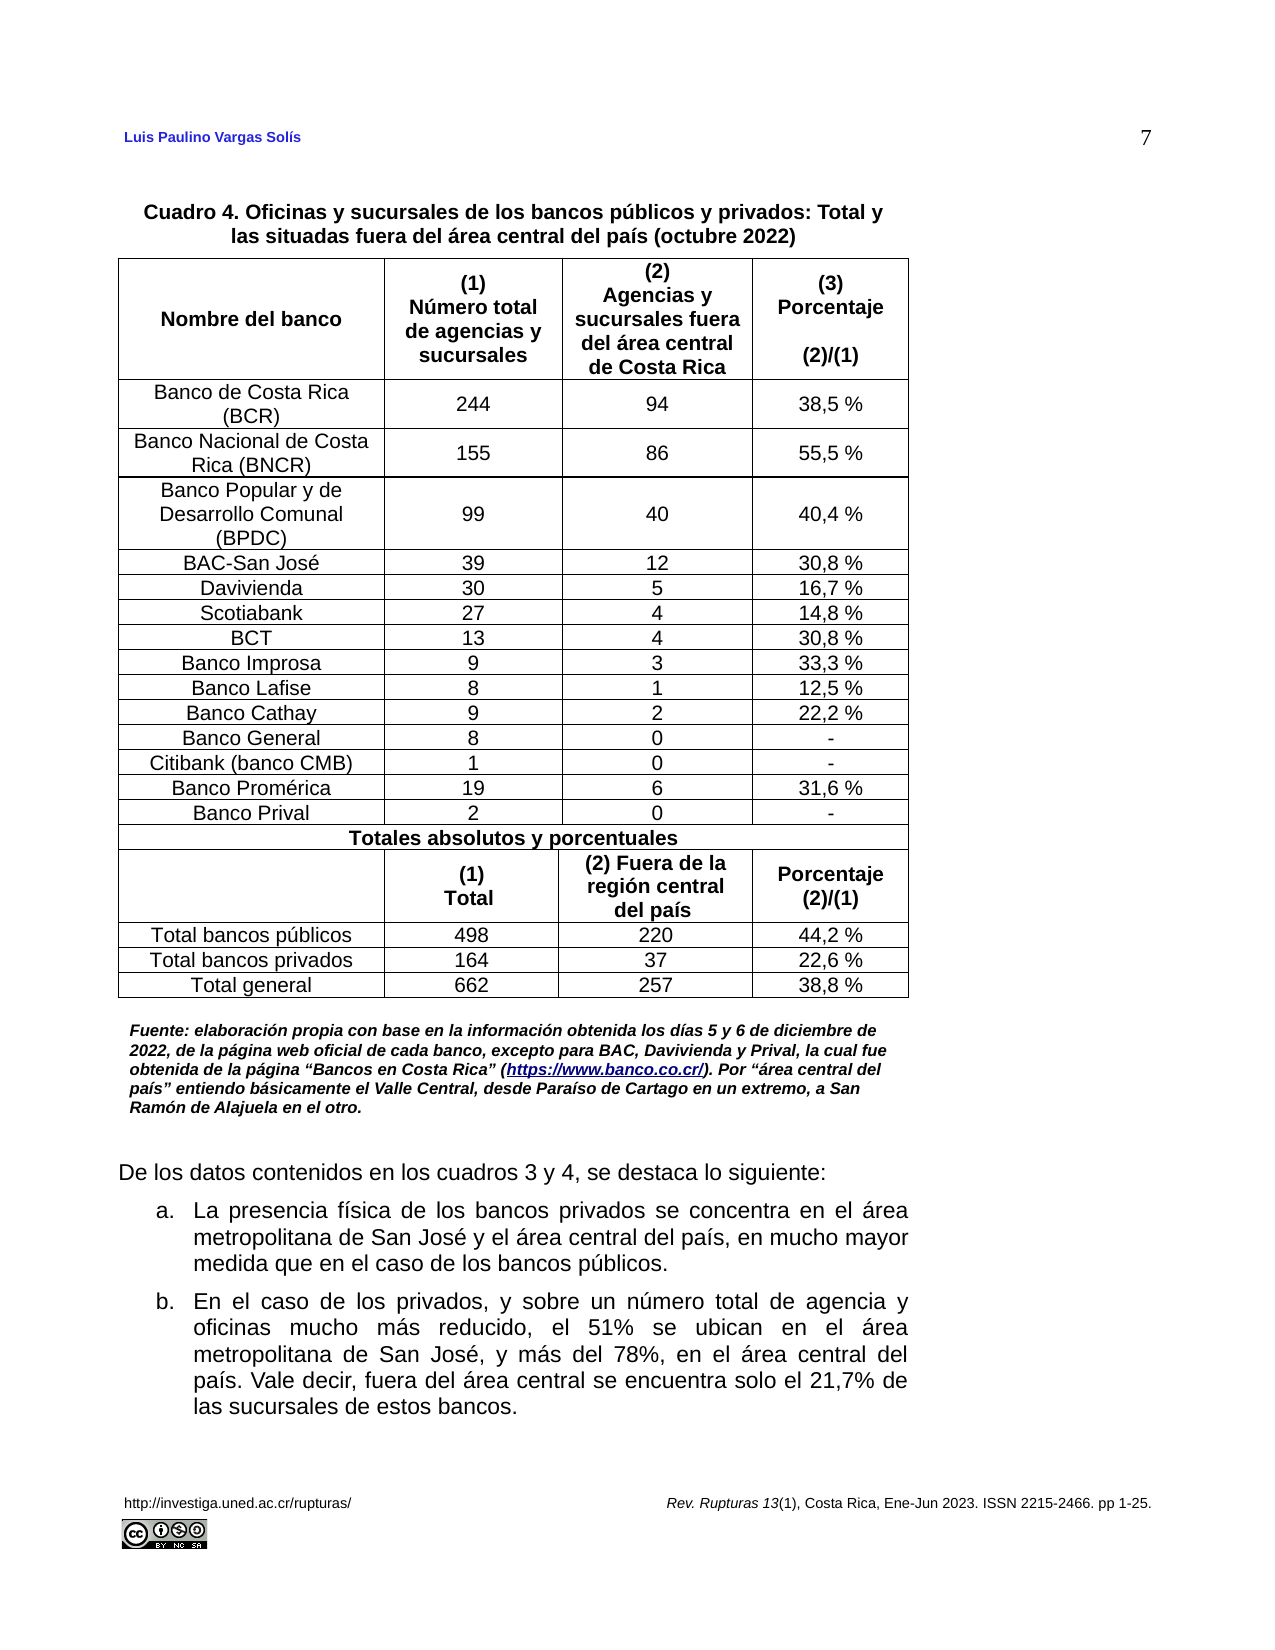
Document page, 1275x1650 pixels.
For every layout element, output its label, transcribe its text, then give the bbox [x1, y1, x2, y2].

picture [121, 1519, 208, 1549]
table_cell Banco Popular y de Desarrollo Comunal (BPDC) [119, 478, 384, 549]
table_cell 498 [385, 923, 558, 947]
table_cell 220 [559, 923, 752, 947]
table_cell 0 [563, 750, 752, 774]
text De los datos contenidos en los cuadros 3 y 4, se destaca lo siguiente: [118, 1159, 909, 1185]
table_cell (1) Total [385, 850, 558, 922]
table_cell Banco de Costa Rica (BCR) [119, 380, 384, 427]
table_cell 12 [563, 550, 752, 574]
table_cell 9 [385, 650, 562, 674]
table_cell (2) Agencias y sucursales fuera del área central de Costa Rica [563, 259, 752, 378]
table_cell Totales absolutos y porcentuales [119, 825, 908, 849]
table_cell 3 [563, 650, 752, 674]
table_cell 164 [385, 948, 558, 972]
table_cell 2 [563, 700, 752, 724]
table_cell (1) Número total de agencias y sucursales [385, 259, 562, 378]
table_header Cuadro 4. Oficinas y sucursales de los bancos públicos y privados: Total y las situadas fuera del área central del país (octubre 2022) [118, 200, 909, 258]
table_cell 22,6 % [753, 948, 908, 972]
table_cell Citibank (banco CMB) [119, 750, 384, 774]
table_cell 16,7 % [753, 575, 908, 599]
table_cell 662 [385, 973, 558, 997]
table_cell 19 [385, 775, 562, 799]
table_cell 1 [385, 750, 562, 774]
table_cell Banco Nacional de Costa Rica (BNCR) [119, 429, 384, 476]
table_cell 39 [385, 550, 562, 574]
table_cell Total general [119, 973, 384, 997]
table_cell 6 [563, 775, 752, 799]
table_cell 86 [563, 429, 752, 476]
table_cell - [753, 800, 908, 824]
table_cell 33,3 % [753, 650, 908, 674]
table_cell 2 [385, 800, 562, 824]
table_cell 12,5 % [753, 675, 908, 699]
table_cell [119, 850, 384, 922]
table_cell 38,8 % [753, 973, 908, 997]
table_cell 55,5 % [753, 429, 908, 476]
table_cell 244 [385, 380, 562, 427]
table_cell 44,2 % [753, 923, 908, 947]
table_cell Banco General [119, 725, 384, 749]
table_cell 30,8 % [753, 625, 908, 649]
table_cell 13 [385, 625, 562, 649]
table_cell Banco Lafise [119, 675, 384, 699]
table_cell Davivienda [119, 575, 384, 599]
table_cell 4 [563, 625, 752, 649]
table_cell 37 [559, 948, 752, 972]
table_cell Porcentaje (2)/(1) [753, 850, 908, 922]
table_cell Fuente: elaboración propia con base en la información obtenida los días 5 y 6 de diciembre de 2022, de la página web oficial de cada banco, excepto para BAC, Davivienda y Prival, la cual fue obtenida de la página “Bancos en Costa Rica” (https://www.banco.co.cr/). Por “área central del país” entiendo básicamente el Valle Central, desde Paraíso de Cartago en un extremo, a San Ramón de Alajuela en el otro. [118, 998, 909, 1117]
table_cell 8 [385, 675, 562, 699]
table_cell 257 [559, 973, 752, 997]
table_cell BCT [119, 625, 384, 649]
table_cell 40 [563, 478, 752, 549]
table_cell - [753, 725, 908, 749]
list La presencia física de los bancos privados se concentra en el área metropolitana de San José y el área central del país, en mucho mayor medida que en el caso de los bancos públicos. [156, 1197, 909, 1276]
table_cell (3) Porcentaje (2)/(1) [753, 259, 908, 378]
table_cell 40,4 % [753, 478, 908, 549]
table_cell 14,8 % [753, 600, 908, 624]
table_cell BAC-San José [119, 550, 384, 574]
table_cell 94 [563, 380, 752, 427]
table_cell 0 [563, 725, 752, 749]
table_cell Total bancos públicos [119, 923, 384, 947]
table_cell 4 [563, 600, 752, 624]
table_cell 8 [385, 725, 562, 749]
table_cell 155 [385, 429, 562, 476]
table_cell (2) Fuera de la región central del país [559, 850, 752, 922]
table_cell - [753, 750, 908, 774]
table_cell Scotiabank [119, 600, 384, 624]
table_cell Nombre del banco [119, 259, 384, 378]
table_cell Banco Promérica [119, 775, 384, 799]
table_cell 31,6 % [753, 775, 908, 799]
table_cell 27 [385, 600, 562, 624]
table_cell 99 [385, 478, 562, 549]
table_cell 9 [385, 700, 562, 724]
table_cell 38,5 % [753, 380, 908, 427]
table_cell 30 [385, 575, 562, 599]
list En el caso de los privados, y sobre un número total de agencia y oficinas mucho más reducido, el 51% se ubican en el área metropolitana de San José, y más del 78%, en el área central del país. Vale decir, fuera del área central se encuentra solo el 21,7% de las sucursales de estos bancos. [156, 1288, 909, 1420]
table_cell 22,2 % [753, 700, 908, 724]
table_cell Banco Prival [119, 800, 384, 824]
table_cell Banco Cathay [119, 700, 384, 724]
table_cell 1 [563, 675, 752, 699]
table_cell 30,8 % [753, 550, 908, 574]
table_cell 5 [563, 575, 752, 599]
table_cell Banco Improsa [119, 650, 384, 674]
table_cell 0 [563, 800, 752, 824]
table_cell Total bancos privados [119, 948, 384, 972]
